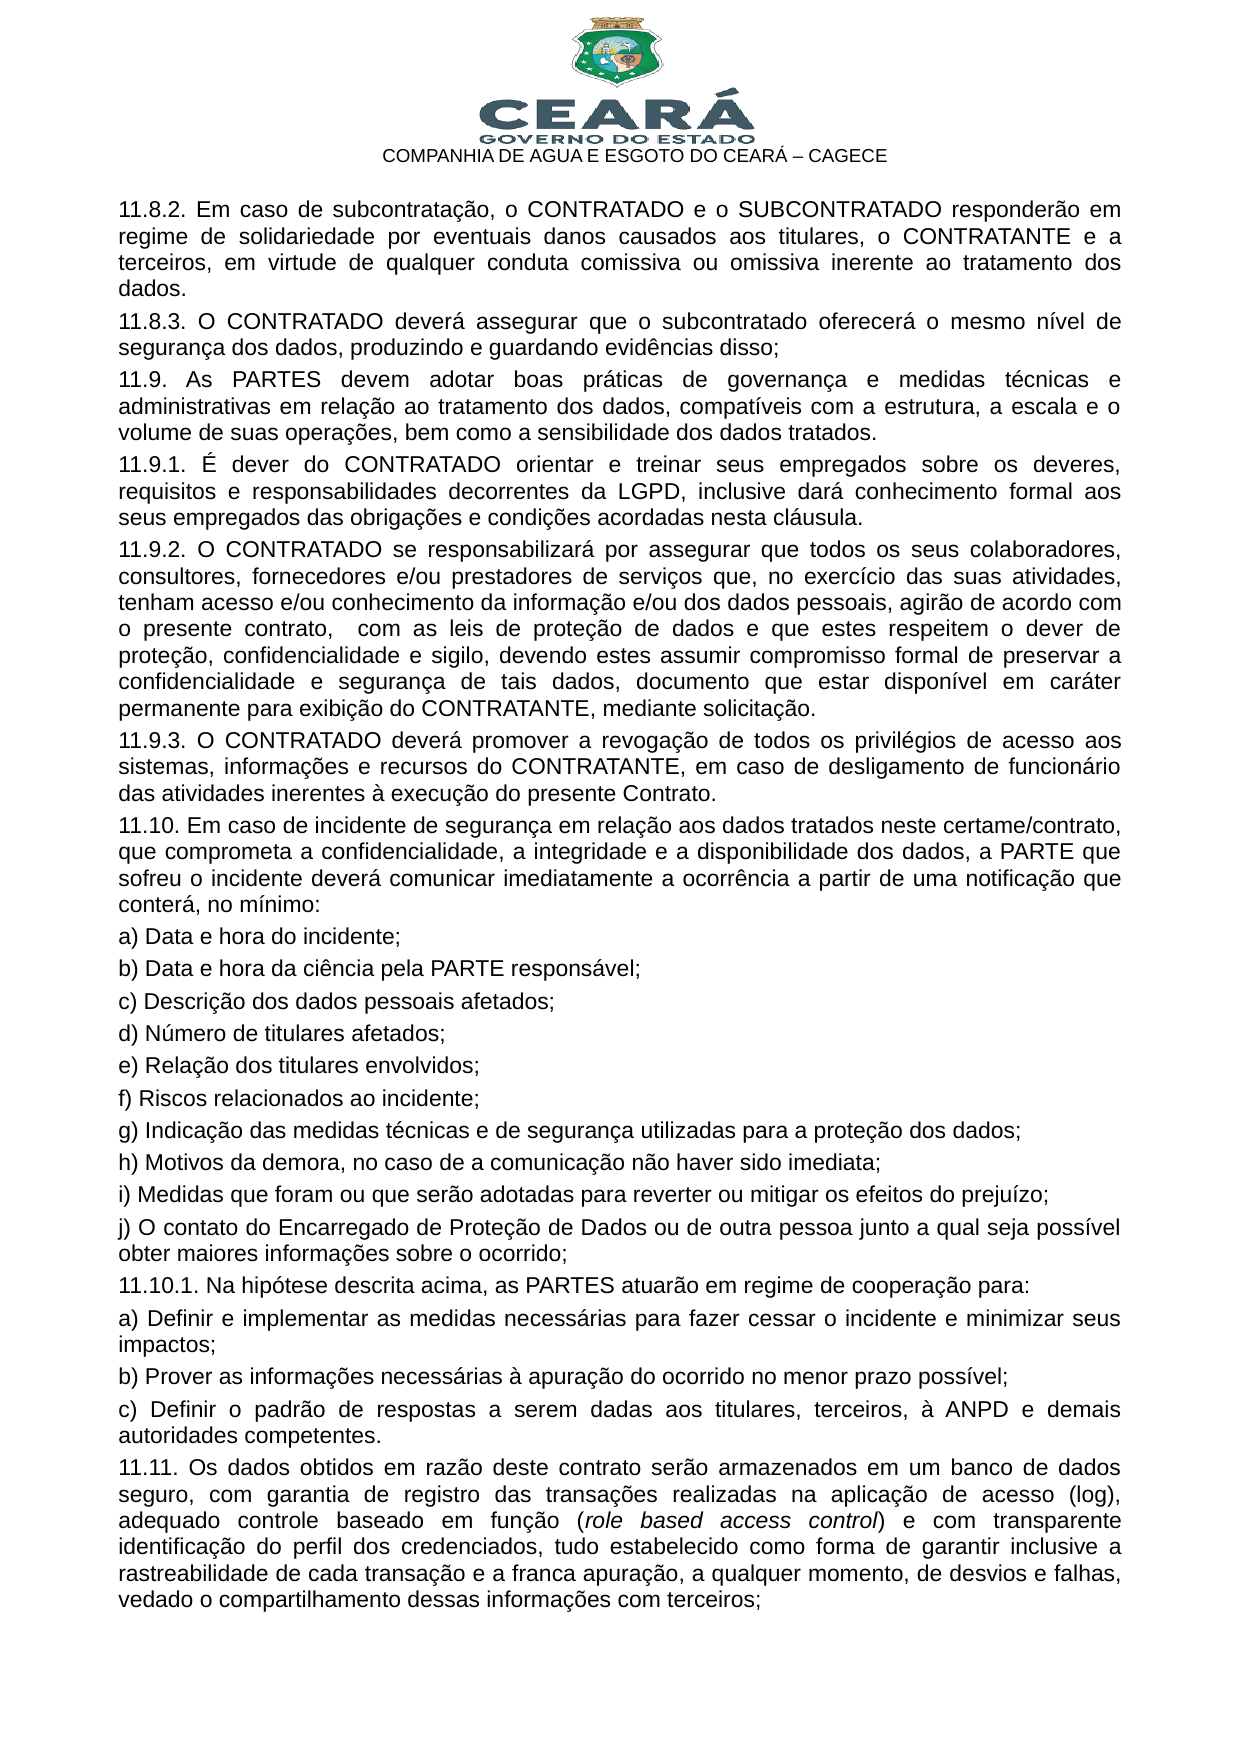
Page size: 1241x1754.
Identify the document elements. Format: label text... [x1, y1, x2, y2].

list b) Prover as informações necessárias à apuração do ocorrido no menor prazo possível; [118, 1363, 1122, 1390]
list 11.8.2. Em caso de subcontratação, o CONTRATADO e o SUBCONTRATADO responderão em regime de solidariedade por eventuais danos causados aos titulares, o CONTRATANTE e a terceiros, em virtude de qualquer conduta comissiva ou omissiva inerente ao tratamento dos dados. [118, 196, 1122, 302]
list a) Definir e implementar as medidas necessárias para fazer cessar o incidente e minimizar seus impactos; [118, 1305, 1122, 1357]
list e) Relação dos titulares envolvidos; [118, 1052, 1122, 1079]
list j) O contato do Encarregado de Proteção de Dados ou de outra pessoa junto a qual seja possível obter maiores informações sobre o ocorrido; [118, 1214, 1122, 1266]
list h) Motivos da demora, no caso de a comunicação não haver sido imediata; [118, 1149, 1122, 1176]
list 11.10.1. Na hipótese descrita acima, as PARTES atuarão em regime de cooperação para: [118, 1272, 1122, 1299]
list 11.9.2. O CONTRATADO se responsabilizará por assegurar que todos os seus colaboradores, consultores, fornecedores e/ou prestadores de serviços que, no exercício das suas atividades, tenham acesso e/ou conhecimento da informação e/ou dos dados pessoais, agirão de acordo com o presente contrato, com as leis de proteção de dados e que estes respeitem o dever de proteção, confidencialidade e sigilo, devendo estes assumir compromisso formal de preservar a confidencialidade e segurança de tais dados, documento que estar disponível em caráter permanente para exibição do CONTRATANTE, mediante solicitação. [118, 536, 1122, 721]
list c) Descrição dos dados pessoais afetados; [118, 988, 1122, 1014]
list i) Medidas que foram ou que serão adotadas para reverter ou mitigar os efeitos do prejuízo; [118, 1181, 1122, 1208]
list b) Data e hora da ciência pela PARTE responsável; [118, 955, 1122, 982]
list 11.9. As PARTES devem adotar boas práticas de governança e medidas técnicas e administrativas em relação ao tratamento dos dados, compatíveis com a estrutura, a escala e o volume de suas operações, bem como a sensibilidade dos dados tratados. [118, 366, 1122, 445]
list d) Número de titulares afetados; [118, 1020, 1122, 1046]
list f) Riscos relacionados ao incidente; [118, 1084, 1122, 1111]
list 11.8.3. O CONTRATADO deverá assegurar que o subcontratado oferecerá o mesmo nível de segurança dos dados, produzindo e guardando evidências disso; [118, 308, 1122, 360]
list 11.9.1. É dever do CONTRATADO orientar e treinar seus empregados sobre os deveres, requisitos e responsabilidades decorrentes da LGPD, inclusive dará conhecimento formal aos seus empregados das obrigações e condições acordadas nesta cláusula. [118, 451, 1122, 530]
picture [453, 12, 782, 148]
list a) Data e hora do incidente; [118, 923, 1122, 949]
list 11.11. Os dados obtidos em razão deste contrato serão armazenados em um banco de dados seguro, com garantia de registro das transações realizadas na aplicação de acesso (log), adequado controle baseado em função (role based access control) e com transparente identificação do perfil dos credenciados, tudo estabelecido como forma de garantir inclusive a rastreabilidade de cada transação e a franca apuração, a qualquer momento, de desvios e falhas, vedado o compartilhamento dessas informações com terceiros; [118, 1454, 1122, 1612]
list c) Definir o padrão de respostas a serem dadas aos titulares, terceiros, à ANPD e demais autoridades competentes. [118, 1396, 1122, 1448]
list g) Indicação das medidas técnicas e de segurança utilizadas para a proteção dos dados; [118, 1117, 1122, 1143]
list 11.10. Em caso de incidente de segurança em relação aos dados tratados neste certame/contrato, que comprometa a confidencialidade, a integridade e a disponibilidade dos dados, a PARTE que sofreu o incidente deverá comunicar imediatamente a ocorrência a partir de uma notificação que conterá, no mínimo: [118, 812, 1122, 917]
list 11.9.3. O CONTRATADO deverá promover a revogação de todos os privilégios de acesso aos sistemas, informações e recursos do CONTRATANTE, em caso de desligamento de funcionário das atividades inerentes à execução do presente Contrato. [118, 727, 1122, 806]
